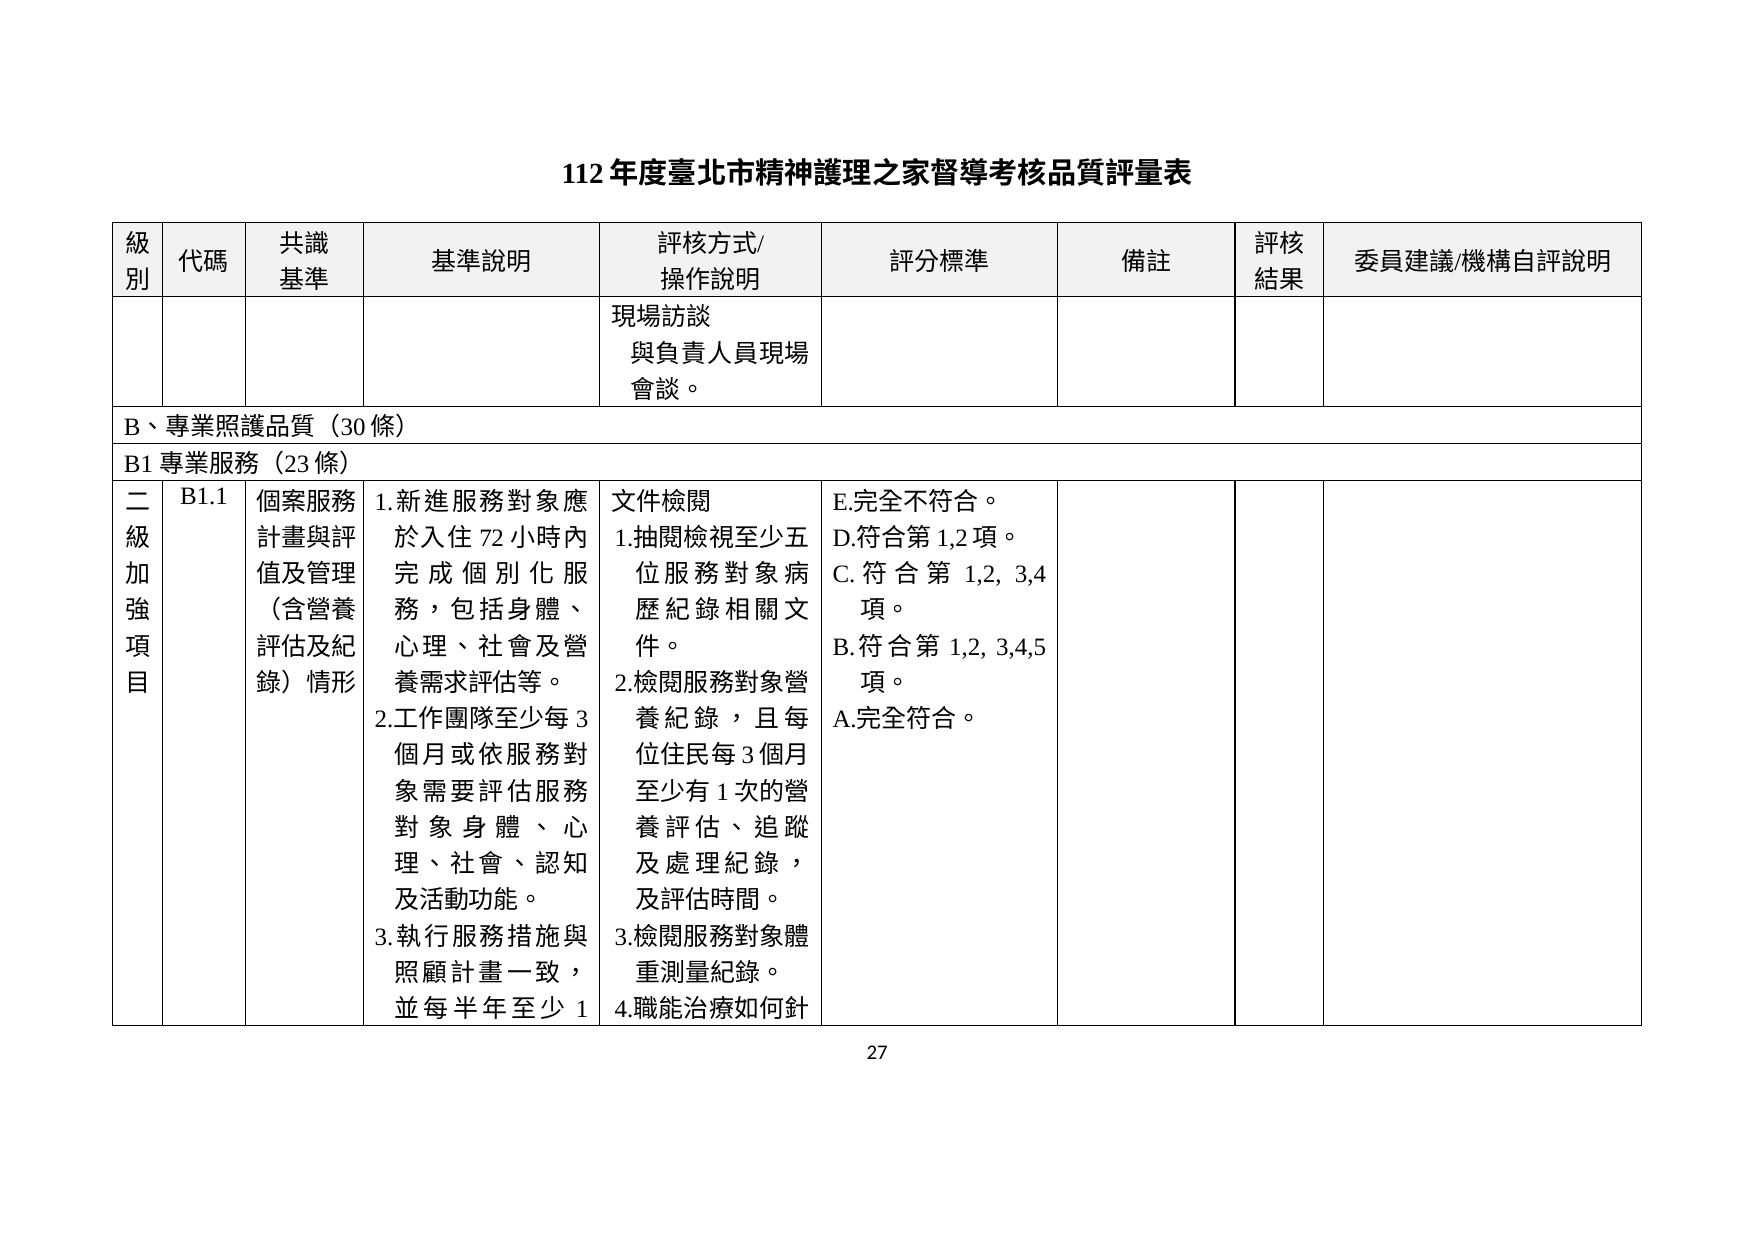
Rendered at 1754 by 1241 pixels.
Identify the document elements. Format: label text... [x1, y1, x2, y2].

table_header 評核方式/ 操作說明 [600, 223, 821, 296]
table_header 備註 [1058, 223, 1234, 296]
table_cell 文件檢閱 1.抽閱檢視至少五位服務對象病歷紀錄相關文件。 2.檢閱服務對象營養紀錄，且每位住民每3個月至少有1次的營養評估、追蹤及處理紀錄，及評估時間。 3.檢閱服務對象體重測量紀錄。 4.職能治療如何針 [600, 481, 821, 1025]
table_cell [113, 297, 162, 406]
table_header 委員建議/機構自評說明 [1324, 223, 1641, 296]
table_cell [163, 297, 245, 406]
table_cell [1236, 297, 1323, 406]
table_cell E.完全不符合。 D.符合第1,2項。 C.符合第1,2, 3,4項。 B.符合第1,2, 3,4,5項。 A.完全符合。 [822, 481, 1057, 1025]
table_cell B、專業照護品質（30條） [113, 407, 1641, 443]
table_cell 個案服務計畫與評值及管理（含營養評估及紀錄）情形 [246, 481, 363, 1025]
table_cell 1.新進服務對象應於入住72小時內完成個別化服務，包括身體、心理、社會及營養需求評估等。 2.工作團隊至少每3個月或依服務對象需要評估服務對象身體、心理、社會、認知及活動功能。 3.執行服務措施與照顧計畫一致，並每半年至少1 [364, 481, 599, 1025]
table_header 代碼 [163, 223, 245, 296]
table_cell [1324, 297, 1641, 406]
table_cell B1 專業服務（23條） [113, 444, 1641, 480]
table_header 基準說明 [364, 223, 599, 296]
table_cell [1236, 481, 1323, 1025]
table_cell [1058, 481, 1234, 1025]
table_cell [1324, 481, 1641, 1025]
table_header 共識 基準 [246, 223, 363, 296]
table_header 級別 [113, 223, 162, 296]
table_cell B1.1 [163, 481, 245, 1025]
table_header 評分標準 [822, 223, 1057, 296]
table_cell [364, 297, 599, 406]
table_header 評核 結果 [1236, 223, 1323, 296]
table_cell 二級加強項目 [113, 481, 162, 1025]
table_cell [822, 297, 1057, 406]
table_cell [246, 297, 363, 406]
table_cell 現場訪談 與負責人員現場會談。 [600, 297, 821, 406]
table_cell [1058, 297, 1234, 406]
